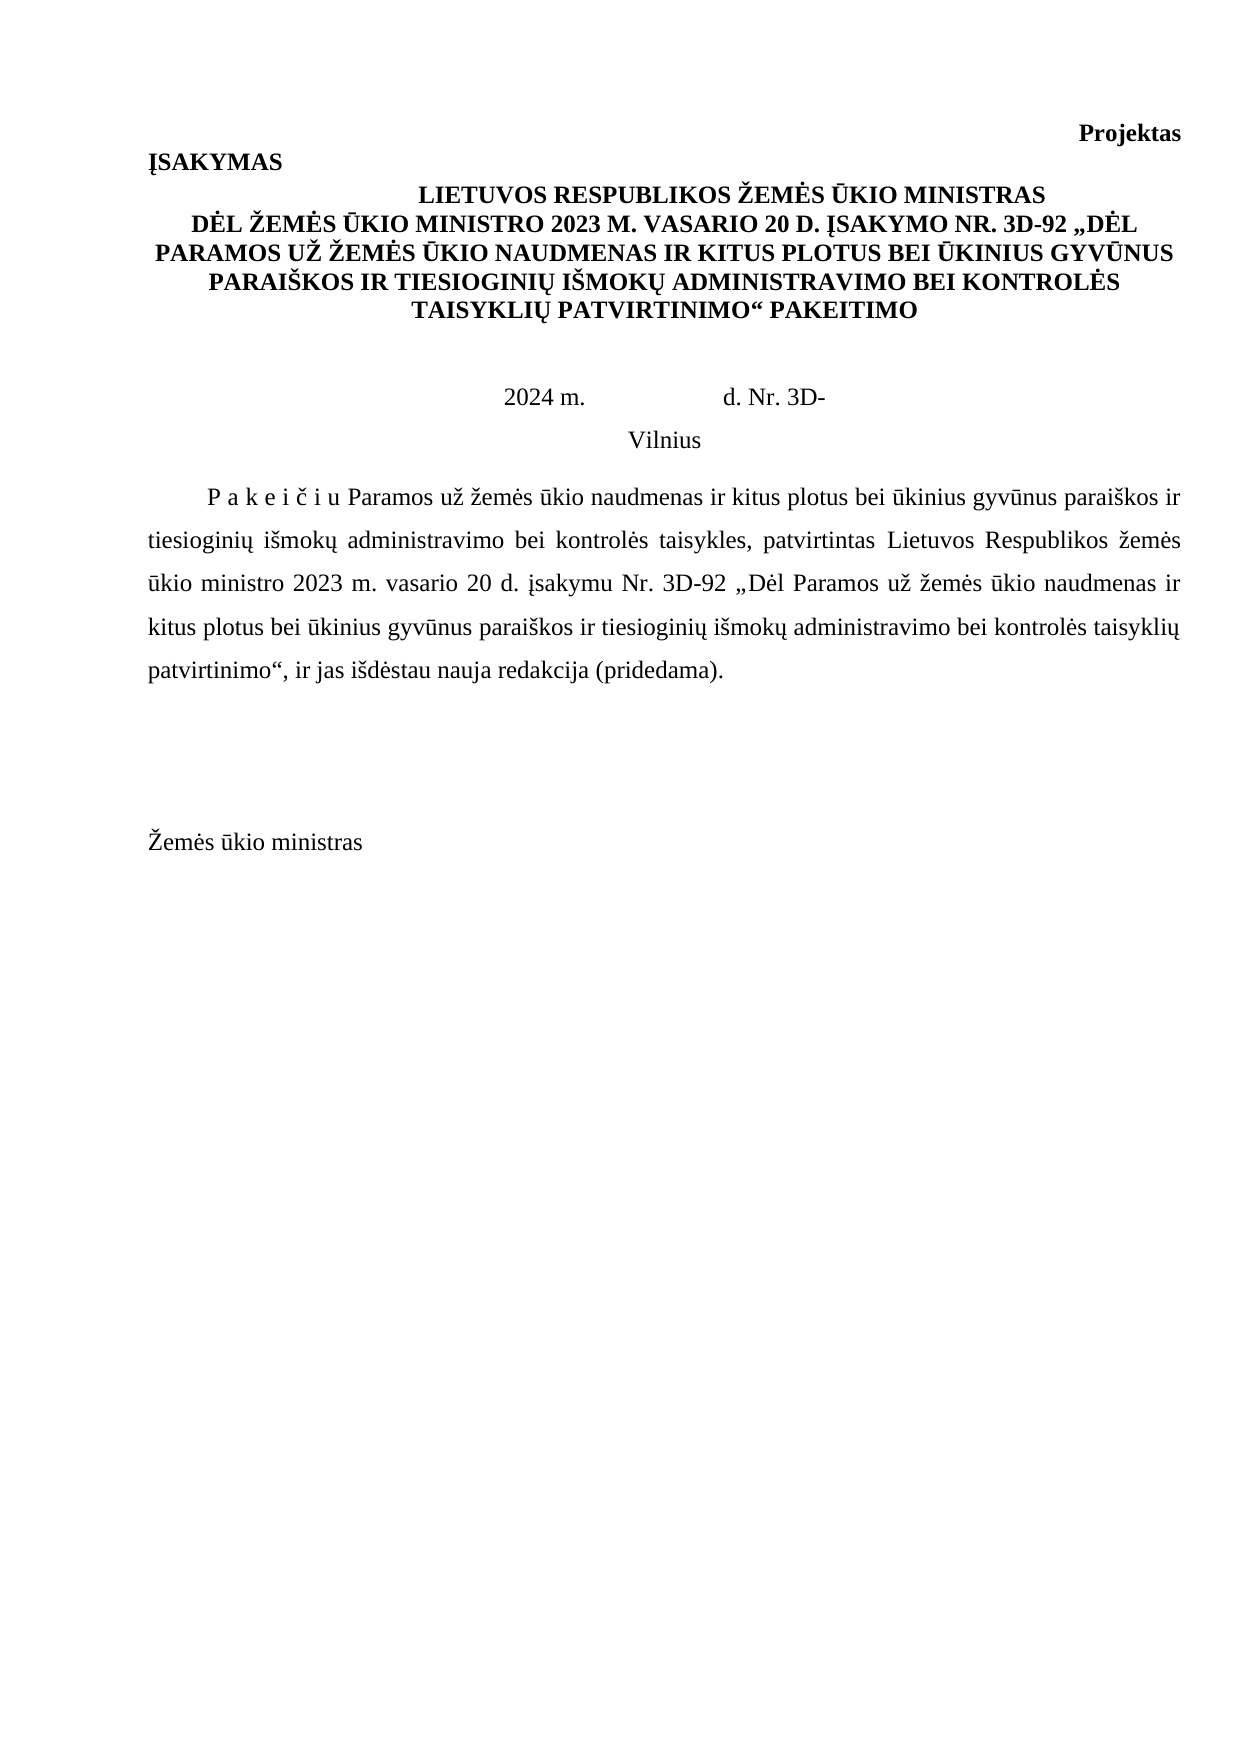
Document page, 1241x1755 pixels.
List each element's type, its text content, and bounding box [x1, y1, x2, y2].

text DĖL ŽEMĖS ŪKIO MINISTRO 2023 M. VASARIO 20 D. ĮSAKYMO NR. 3D-92 „DĖL PARAMOS UŽ ŽEMĖS ŪKIO NAUDMENAS IR KITUS PLOTUS BEI ŪKINIUS GYVŪNUS PARAIŠKOS IR TIESIOGINIŲ IŠMOKŲ ADMINISTRAVIMO BEI KONTROLĖS TAISYKLIŲ PATVIRTINIMO“ PAKEITIMO [148, 209, 1181, 324]
text LIETUVOS RESPUBLIKOS ŽEMĖS ŪKIO MINISTRAS [148, 180, 1181, 209]
text 2024 m. d. Nr. 3D- [148, 382, 1181, 410]
text Žemės ūkio ministras [148, 827, 1181, 856]
text Projektas [283, 118, 1181, 147]
text P a k e i č i u Paramos už žemės ūkio naudmenas ir kitus plotus bei ūkinius gyvūnus paraiškos ir tiesioginių išmokų administravimo bei kontrolės taisykles, patvirtintas Lietuvos Respublikos žemės ūkio ministro 2023 m. vasario 20 d. įsakymu Nr. 3D-92 „Dėl Paramos už žemės ūkio naudmenas ir kitus plotus bei ūkinius gyvūnus paraiškos ir tiesioginių išmokų administravimo bei kontrolės taisyklių patvirtinimo“, ir jas išdėstau nauja redakcija (pridedama). [148, 482, 1181, 683]
text Vilnius [148, 425, 1181, 453]
text ĮSAKYMAS [148, 147, 283, 176]
